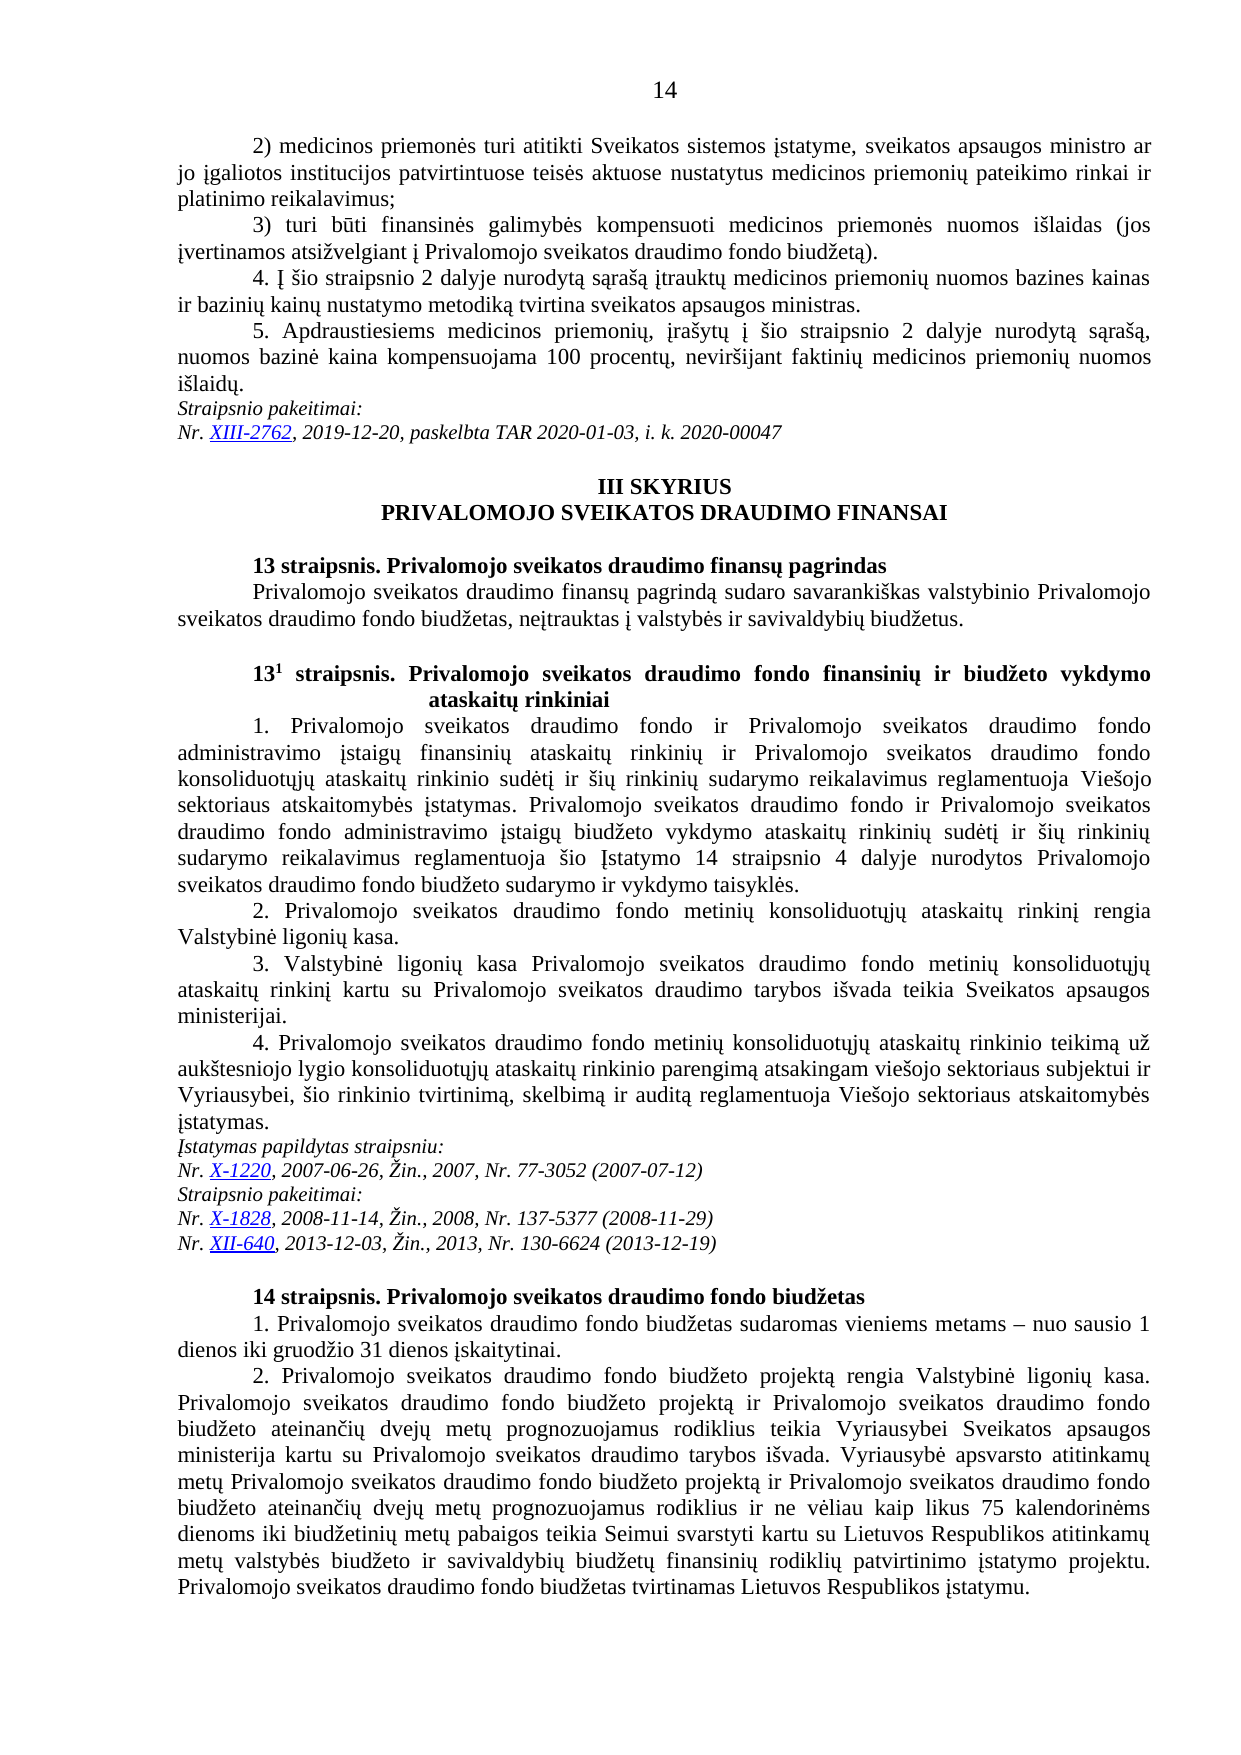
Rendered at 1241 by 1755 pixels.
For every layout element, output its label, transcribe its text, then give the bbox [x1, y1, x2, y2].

text Nr. X-1220, 2007-06-26, Žin., 2007, Nr. 77-3052 (2007-07-12) [177, 1158, 1152, 1182]
text 2. Privalomojo sveikatos draudimo fondo biudžeto projektą rengia Valstybinė ligonių kasa. Privalomojo sveikatos draudimo fondo biudžeto projektą ir Privalomojo sveikatos draudimo fondo biudžeto ateinančių dvejų metų prognozuojamus rodiklius teikia Vyriausybei Sveikatos apsaugos ministerija kartu su Privalomojo sveikatos draudimo tarybos išvada. Vyriausybė apsvarsto atitinkamų metų Privalomojo sveikatos draudimo fondo biudžeto projektą ir Privalomojo sveikatos draudimo fondo biudžeto ateinančių dvejų metų prognozuojamus rodiklius ir ne vėliau kaip likus 75 kalendorinėms dienoms iki biudžetinių metų pabaigos teikia Seimui svarstyti kartu su Lietuvos Respublikos atitinkamų metų valstybės biudžeto ir savivaldybių biudžetų finansinių rodiklių patvirtinimo įstatymo projektu. Privalomojo sveikatos draudimo fondo biudžetas tvirtinamas Lietuvos Respublikos įstatymu. [177, 1362, 1152, 1599]
text Nr. XIII-2762, 2019-12-20, paskelbta TAR 2020-01-03, i. k. 2020-00047 [177, 420, 1152, 444]
text 2) medicinos priemonės turi atitikti Sveikatos sistemos įstatyme, sveikatos apsaugos ministro ar jo įgaliotos institucijos patvirtintuose teisės aktuose nustatytus medicinos priemonių pateikimo rinkai ir platinimo reikalavimus; [177, 132, 1152, 212]
text 14 straipsnis. Privalomojo sveikatos draudimo fondo biudžetas [177, 1283, 1152, 1309]
text Straipsnio pakeitimai: [177, 1182, 1152, 1206]
text Straipsnio pakeitimai: [177, 396, 1152, 420]
text 3) turi būti finansinės galimybės kompensuoti medicinos priemonės nuomos išlaidas (jos įvertinamos atsižvelgiant į Privalomojo sveikatos draudimo fondo biudžetą). [177, 212, 1152, 264]
text 3. Valstybinė ligonių kasa Privalomojo sveikatos draudimo fondo metinių konsoliduotųjų ataskaitų rinkinį kartu su Privalomojo sveikatos draudimo tarybos išvada teikia Sveikatos apsaugos ministerijai. [177, 950, 1152, 1029]
text PRIVALOMOJO SVEIKATOS DRAUDIMO FINANSAI [177, 499, 1152, 526]
text 1. Privalomojo sveikatos draudimo fondo ir Privalomojo sveikatos draudimo fondo administravimo įstaigų finansinių ataskaitų rinkinių ir Privalomojo sveikatos draudimo fondo konsoliduotųjų ataskaitų rinkinio sudėtį ir šių rinkinių sudarymo reikalavimus reglamentuoja Viešojo sektoriaus atskaitomybės įstatymas. Privalomojo sveikatos draudimo fondo ir Privalomojo sveikatos draudimo fondo administravimo įstaigų biudžeto vykdymo ataskaitų rinkinių sudėtį ir šių rinkinių sudarymo reikalavimus reglamentuoja šio Įstatymo 14 straipsnio 4 dalyje nurodytos Privalomojo sveikatos draudimo fondo biudžeto sudarymo ir vykdymo taisyklės. [177, 712, 1152, 897]
text Nr. XII-640, 2013-12-03, Žin., 2013, Nr. 130-6624 (2013-12-19) [177, 1230, 1152, 1254]
text Nr. X-1828, 2008-11-14, Žin., 2008, Nr. 137-5377 (2008-11-29) [177, 1206, 1152, 1230]
text 5. Apdraustiesiems medicinos priemonių, įrašytų į šio straipsnio 2 dalyje nurodytą sąrašą, nuomos bazinė kaina kompensuojama 100 procentų, neviršijant faktinių medicinos priemonių nuomos išlaidų. [177, 317, 1152, 396]
text 4. Privalomojo sveikatos draudimo fondo metinių konsoliduotųjų ataskaitų rinkinio teikimą už aukštesniojo lygio konsoliduotųjų ataskaitų rinkinio parengimą atsakingam viešojo sektoriaus subjektui ir Vyriausybei, šio rinkinio tvirtinimą, skelbimą ir auditą reglamentuoja Viešojo sektoriaus atskaitomybės įstatymas. [177, 1029, 1152, 1134]
text 131 straipsnis. Privalomojo sveikatos draudimo fondo finansinių ir biudžeto vykdymo ataskaitų rinkiniai [252, 660, 1152, 712]
text 13 straipsnis. Privalomojo sveikatos draudimo finansų pagrindas [177, 552, 1152, 578]
text Privalomojo sveikatos draudimo finansų pagrindą sudaro savarankiškas valstybinio Privalomojo sveikatos draudimo fondo biudžetas, neįtrauktas į valstybės ir savivaldybių biudžetus. [177, 578, 1152, 631]
text 4. Į šio straipsnio 2 dalyje nurodytą sąrašą įtrauktų medicinos priemonių nuomos bazines kainas ir bazinių kainų nustatymo metodiką tvirtina sveikatos apsaugos ministras. [177, 264, 1152, 317]
text 1. Privalomojo sveikatos draudimo fondo biudžetas sudaromas vieniems metams – nuo sausio 1 dienos iki gruodžio 31 dienos įskaitytinai. [177, 1309, 1152, 1362]
text III SKYRIUS [177, 473, 1152, 499]
text Įstatymas papildytas straipsniu: [177, 1134, 1152, 1158]
text 2. Privalomojo sveikatos draudimo fondo metinių konsoliduotųjų ataskaitų rinkinį rengia Valstybinė ligonių kasa. [177, 897, 1152, 950]
